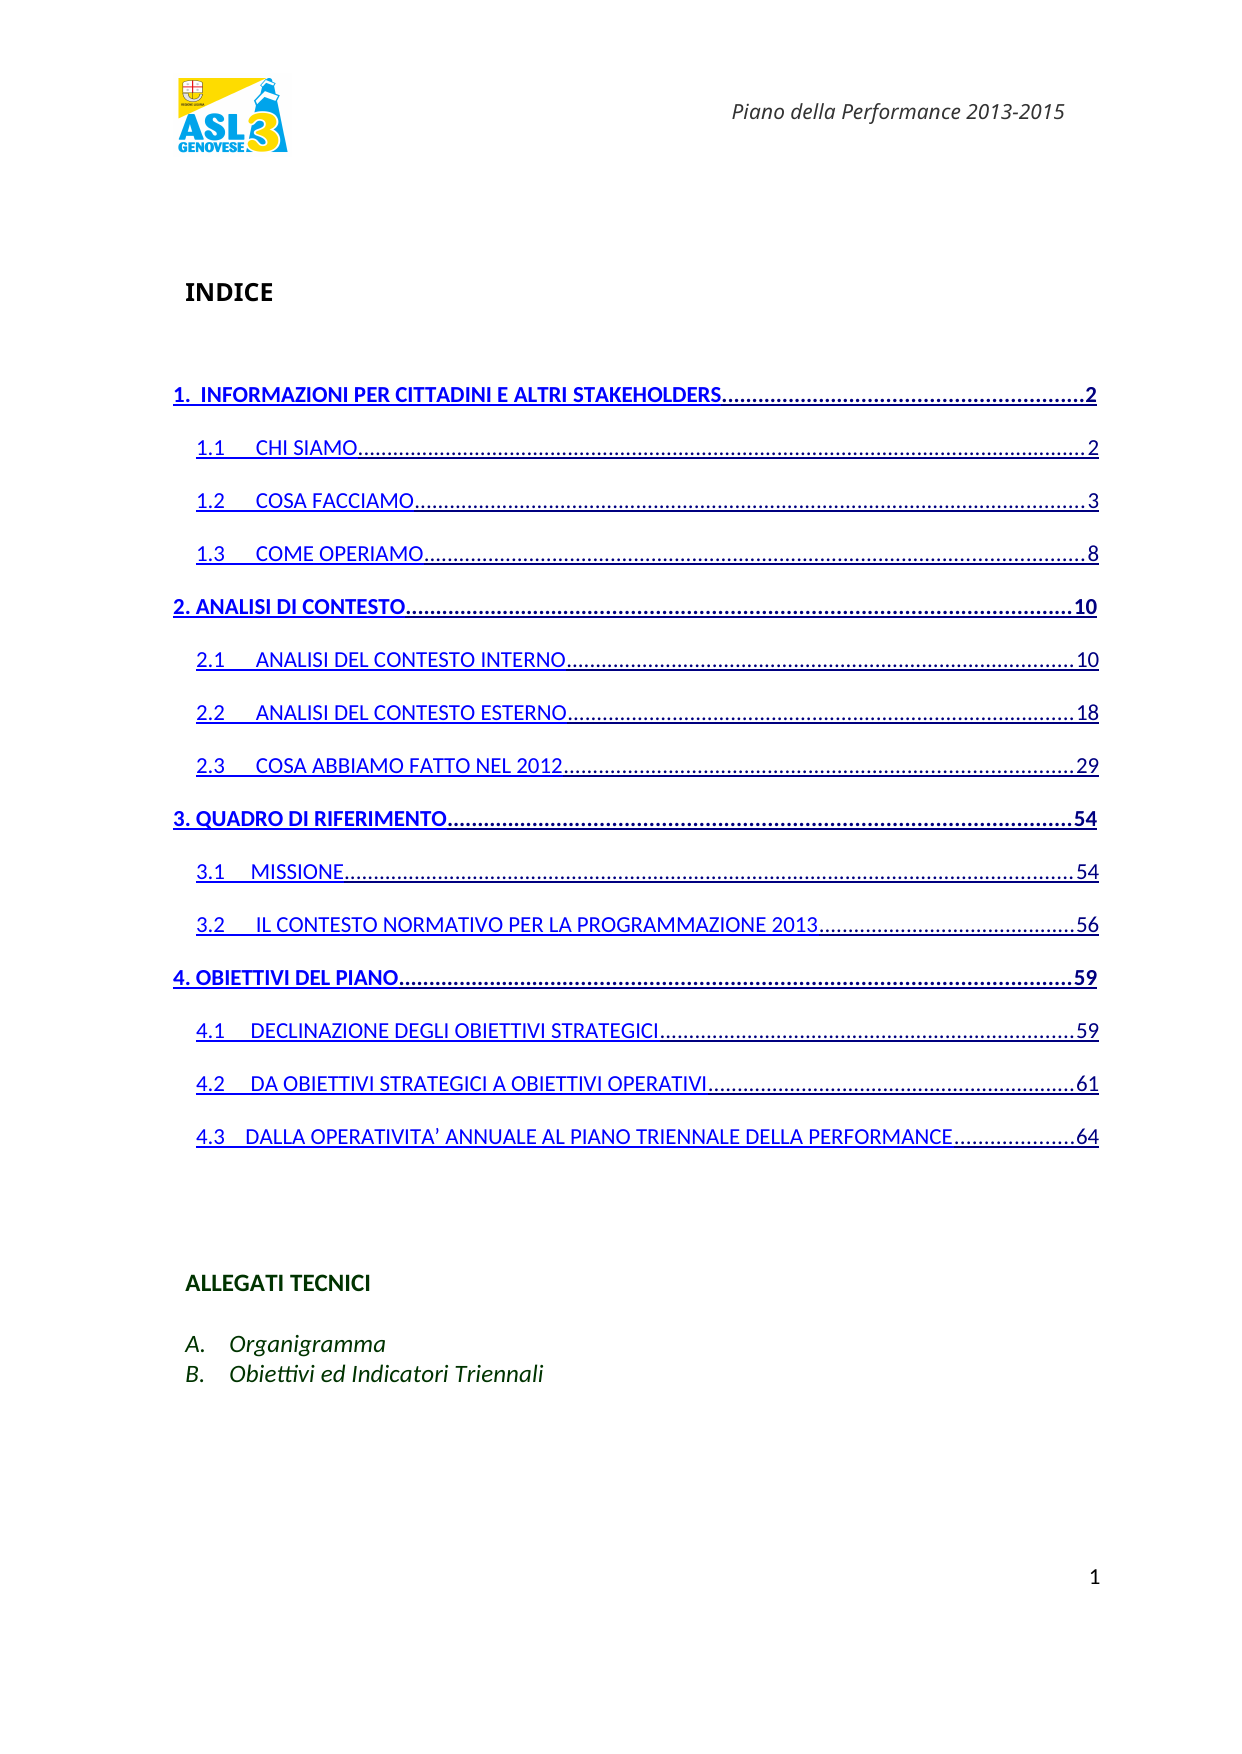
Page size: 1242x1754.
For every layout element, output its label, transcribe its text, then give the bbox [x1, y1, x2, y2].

text 2.2 ANALISI DEL CONTESTO ESTERNO 18 [196, 698, 1100, 726]
text 2.3 COSA ABBIAMO FATTO NEL 2012 29 [196, 751, 1100, 779]
text 2. ANALISI DI CONTESTO 10 [173, 592, 1100, 620]
text 1.3 COME OPERIAMO 8 [196, 539, 1100, 567]
text 3. QUADRO DI RIFERIMENTO 54 [173, 804, 1100, 832]
text A. Organigramma [185, 1328, 1102, 1358]
text 1. INFORMAZIONI PER CITTADINI E ALTRI STAKEHOLDERS 2 [173, 380, 1100, 408]
text 1.2 COSA FACCIAMO 3 [196, 486, 1100, 514]
text 2.1 ANALISI DEL CONTESTO INTERNO 10 [196, 645, 1100, 673]
text 4. OBIETTIVI DEL PIANO 59 [173, 963, 1100, 991]
text 4.1 DECLINAZIONE DEGLI OBIETTIVI STRATEGICI 59 [196, 1016, 1100, 1044]
text 3.2 IL CONTESTO NORMATIVO PER LA PROGRAMMAZIONE 2013 56 [196, 910, 1100, 938]
text 4.3 DALLA OPERATIVITA’ ANNUALE AL PIANO TRIENNALE DELLA PERFORMANCE 64 [196, 1122, 1100, 1150]
text 3.1 MISSIONE 54 [196, 857, 1100, 885]
text INDICE [185, 275, 1102, 309]
text 1.1 CHI SIAMO 2 [196, 433, 1100, 461]
text B. Obiettivi ed Indicatori Triennali [185, 1358, 1102, 1389]
text ALLEGATI TECNICI [185, 1267, 1102, 1297]
text 4.2 DA OBIETTIVI STRATEGICI A OBIETTIVI OPERATIVI 61 [196, 1069, 1100, 1097]
